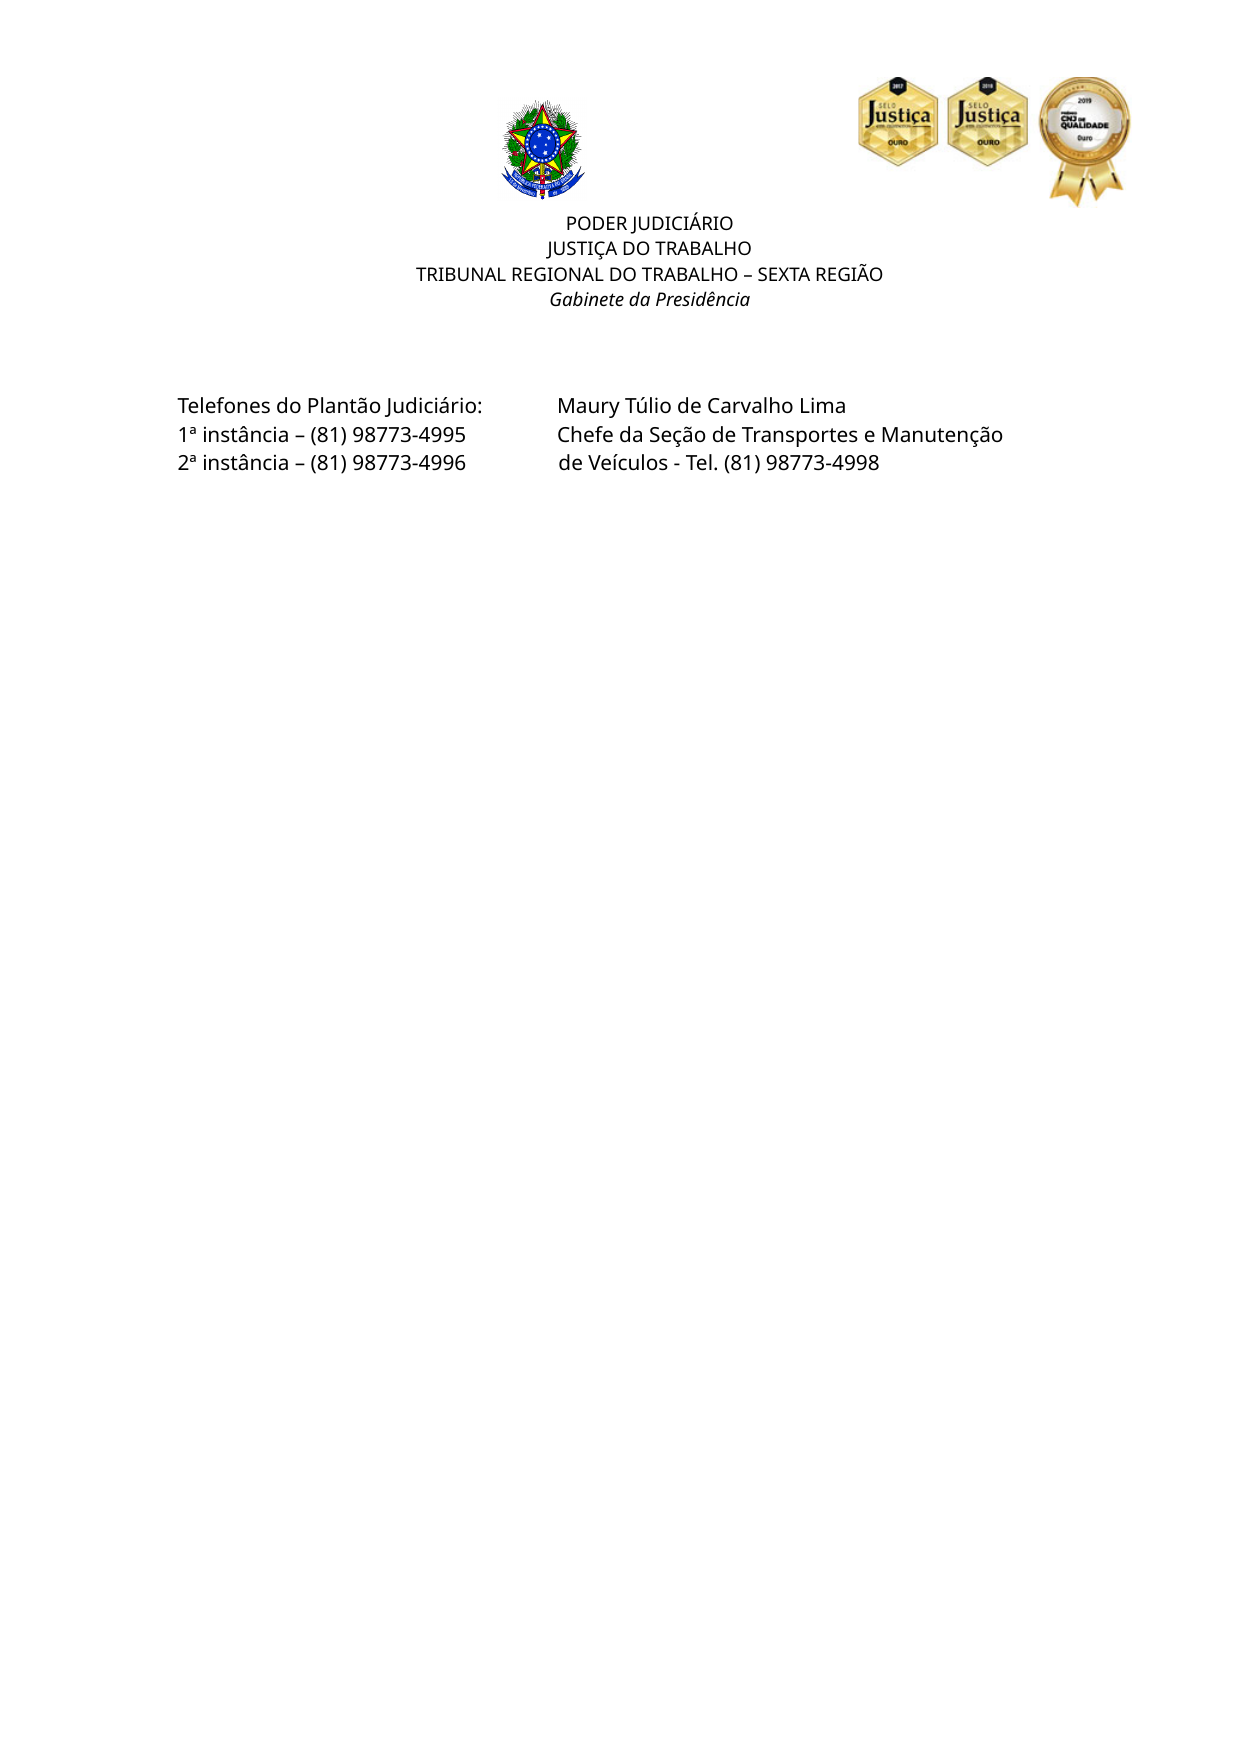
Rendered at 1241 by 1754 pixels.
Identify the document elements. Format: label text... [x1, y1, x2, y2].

text Telefones do Plantão Judiciário: Maury Túlio de Carvalho Lima [177, 391, 1122, 420]
picture [858, 77, 1132, 208]
picture [497, 97, 587, 201]
text 1ª instância – (81) 98773-4995 Chefe da Seção de Transportes e Manutenção [177, 420, 1122, 448]
text 2ª instância – (81) 98773-4996 de Veículos - Tel. (81) 98773-4998 [177, 448, 1122, 477]
